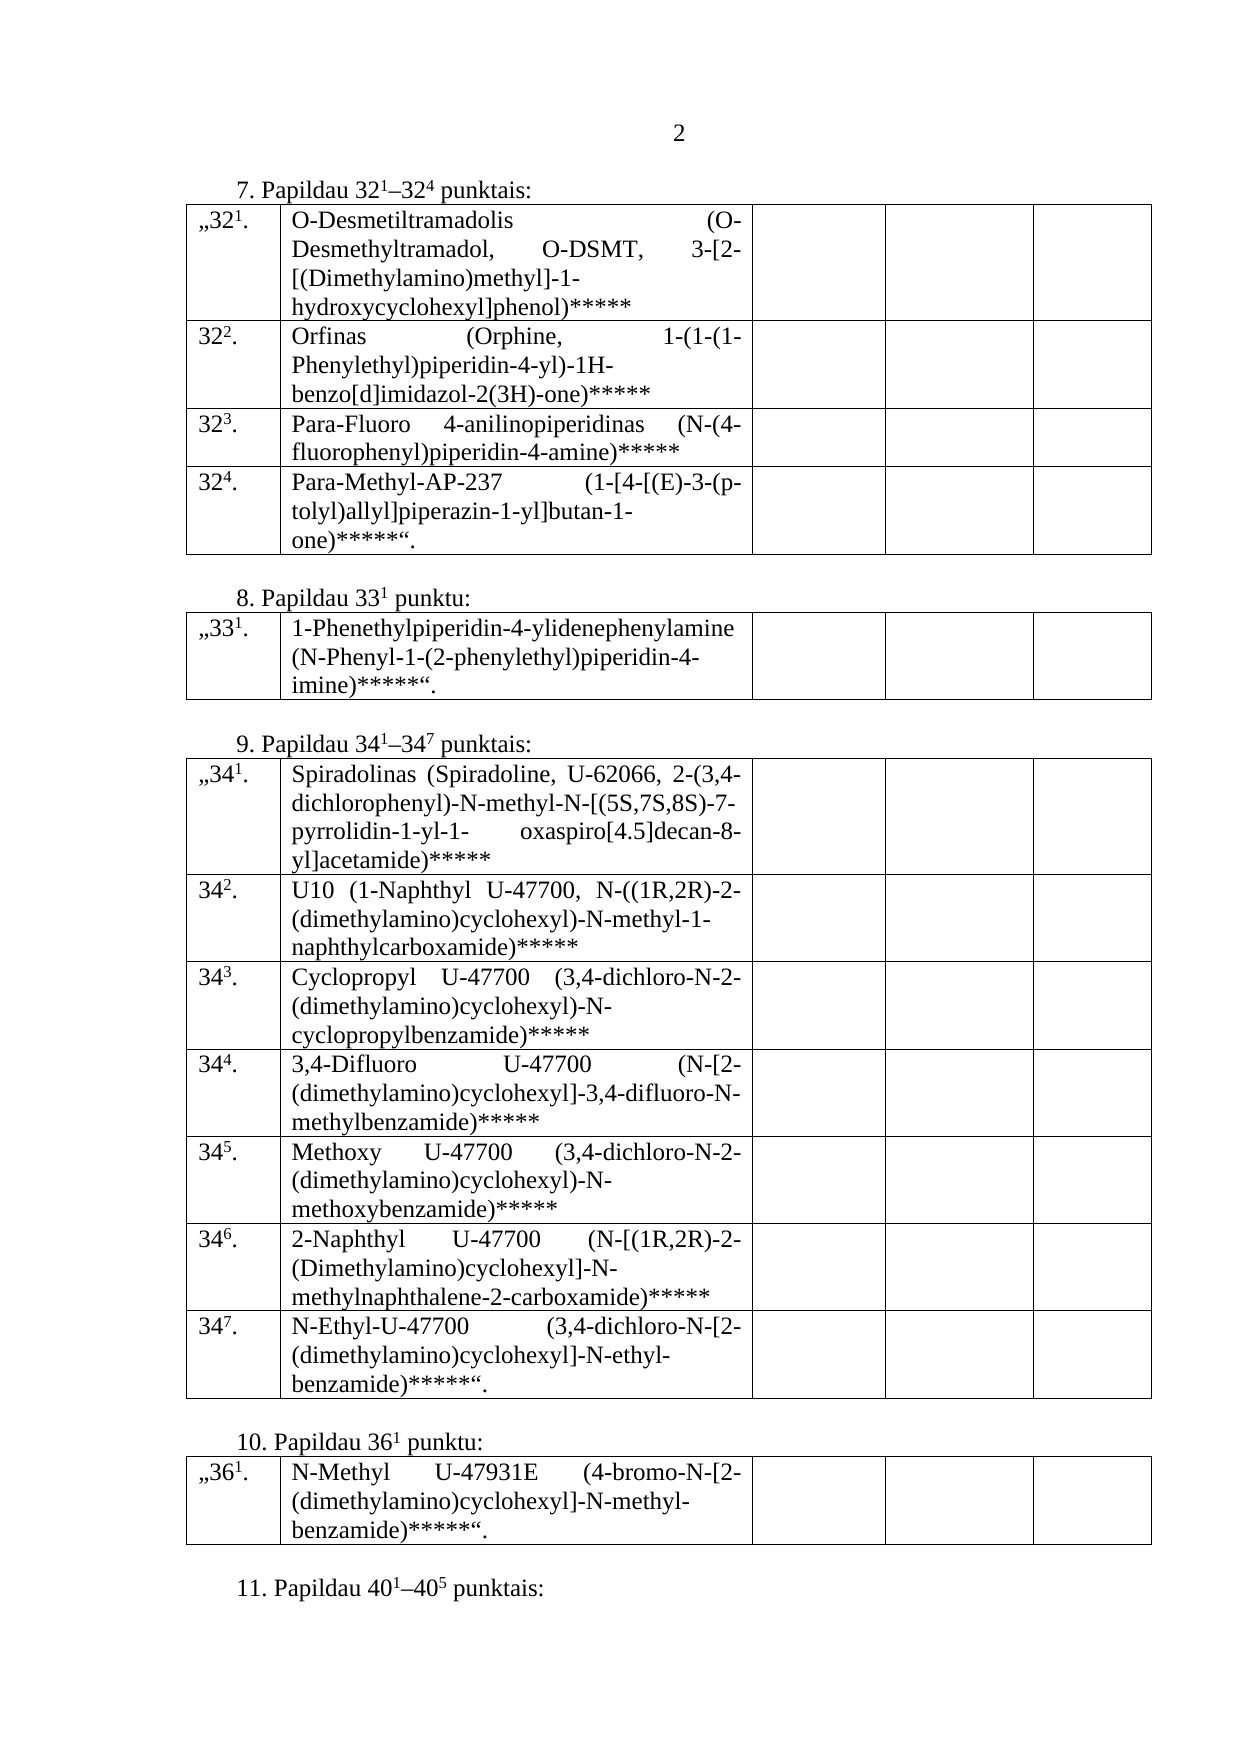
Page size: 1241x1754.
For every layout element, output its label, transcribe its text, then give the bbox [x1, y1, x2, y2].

table_cell [886, 1050, 1033, 1136]
table_cell [1034, 1050, 1151, 1136]
table_cell 322. [187, 321, 280, 408]
table_cell [886, 875, 1033, 961]
table_cell Methoxy U-47700 (3,4-dichloro-N-2-(dimethylamino)cyclohexyl)-N-methoxybenzamide)***** [281, 1137, 752, 1223]
table_cell 343. [187, 962, 280, 1048]
table_header [886, 1457, 1033, 1543]
table_header „331. [187, 613, 280, 699]
table_cell [1034, 1137, 1151, 1223]
table_cell 324. [187, 467, 280, 553]
table_header [753, 1457, 885, 1543]
table_cell [753, 321, 885, 408]
table_cell 2-Naphthyl U-47700 (N-[(1R,2R)-2-(Dimethylamino)cyclohexyl]-N-methylnaphthalene-2-carboxamide)***** [281, 1224, 752, 1310]
table_cell 345. [187, 1137, 280, 1223]
table_cell [886, 409, 1033, 466]
table_header 1-Phenethylpiperidin-4-ylidenephenylamine (N-Phenyl-1-(2-phenylethyl)piperidin-4-imine)*****“. [281, 613, 752, 699]
table_header [886, 759, 1033, 874]
table_cell [1034, 467, 1151, 553]
table_cell 323. [187, 409, 280, 466]
table_cell [1034, 321, 1151, 408]
table_header [1034, 613, 1151, 699]
table_cell Orfinas (Orphine, 1-(1-(1-Phenylethyl)piperidin-4-yl)-1H-benzo[d]imidazol-2(3H)-one)***** [281, 321, 752, 408]
table_cell [753, 1311, 885, 1398]
table_header Spiradolinas (Spiradoline, U-62066, 2-(3,4-dichlorophenyl)-N-methyl-N-[(5S,7S,8S)-7-pyrrolidin-1-yl-1- oxaspiro[4.5]decan-8-yl]acetamide)***** [281, 759, 752, 874]
table_cell [753, 1137, 885, 1223]
table_header [1034, 205, 1151, 320]
table_cell [886, 467, 1033, 553]
table_cell 344. [187, 1050, 280, 1136]
text 8. Papildau 331 punktu: [177, 583, 1181, 612]
table_cell [753, 1050, 885, 1136]
table_cell [753, 962, 885, 1048]
table_cell [753, 467, 885, 553]
table_cell 347. [187, 1311, 280, 1398]
table_header N-Methyl U-47931E (4-bromo-N-[2-(dimethylamino)cyclohexyl]-N-methyl-benzamide)*****“. [281, 1457, 752, 1543]
table_cell [1034, 875, 1151, 961]
table_header [886, 613, 1033, 699]
table_cell [886, 1311, 1033, 1398]
table_header O-Desmetiltramadolis (O-Desmethyltramadol, O-DSMT, 3-[2-[(Dimethylamino)methyl]-1-hydroxycyclohexyl]phenol)***** [281, 205, 752, 320]
table_header [753, 205, 885, 320]
table_cell [886, 1224, 1033, 1310]
table_cell Para-Methyl-AP-237 (1-[4-[(E)-3-(p-tolyl)allyl]piperazin-1-yl]butan-1-one)*****“. [281, 467, 752, 553]
table_cell 346. [187, 1224, 280, 1310]
text 9. Papildau 341–347 punktais: [177, 729, 1181, 758]
table_cell 342. [187, 875, 280, 961]
table_cell [886, 962, 1033, 1048]
table_header „341. [187, 759, 280, 874]
table_cell [886, 321, 1033, 408]
table_cell U10 (1-Naphthyl U-47700, N-((1R,2R)-2-(dimethylamino)cyclohexyl)-N-methyl-1-naphthylcarboxamide)***** [281, 875, 752, 961]
text 7. Papildau 321–324 punktais: [177, 176, 1181, 204]
text 10. Papildau 361 punktu: [177, 1427, 1181, 1456]
table_cell [1034, 1224, 1151, 1310]
table_cell [753, 409, 885, 466]
table_header „361. [187, 1457, 280, 1543]
table_cell Cyclopropyl U-47700 (3,4-dichloro-N-2-(dimethylamino)cyclohexyl)-N-cyclopropylbenzamide)***** [281, 962, 752, 1048]
table_cell [1034, 409, 1151, 466]
table_header „321. [187, 205, 280, 320]
table_cell [753, 1224, 885, 1310]
table_cell [1034, 1311, 1151, 1398]
text 11. Papildau 401–405 punktais: [177, 1573, 1181, 1602]
table_cell [886, 1137, 1033, 1223]
table_cell [1034, 962, 1151, 1048]
table_header [886, 205, 1033, 320]
table_cell Para-Fluoro 4-anilinopiperidinas (N-(4-fluorophenyl)piperidin-4-amine)***** [281, 409, 752, 466]
table_cell [753, 875, 885, 961]
table_header [1034, 1457, 1151, 1543]
table_cell 3,4-Difluoro U-47700 (N-[2-(dimethylamino)cyclohexyl]-3,4-difluoro-N-methylbenzamide)***** [281, 1050, 752, 1136]
table_header [753, 613, 885, 699]
table_header [1034, 759, 1151, 874]
table_cell N-Ethyl-U-47700 (3,4-dichloro-N-[2-(dimethylamino)cyclohexyl]-N-ethyl-benzamide)*****“. [281, 1311, 752, 1398]
table_header [753, 759, 885, 874]
